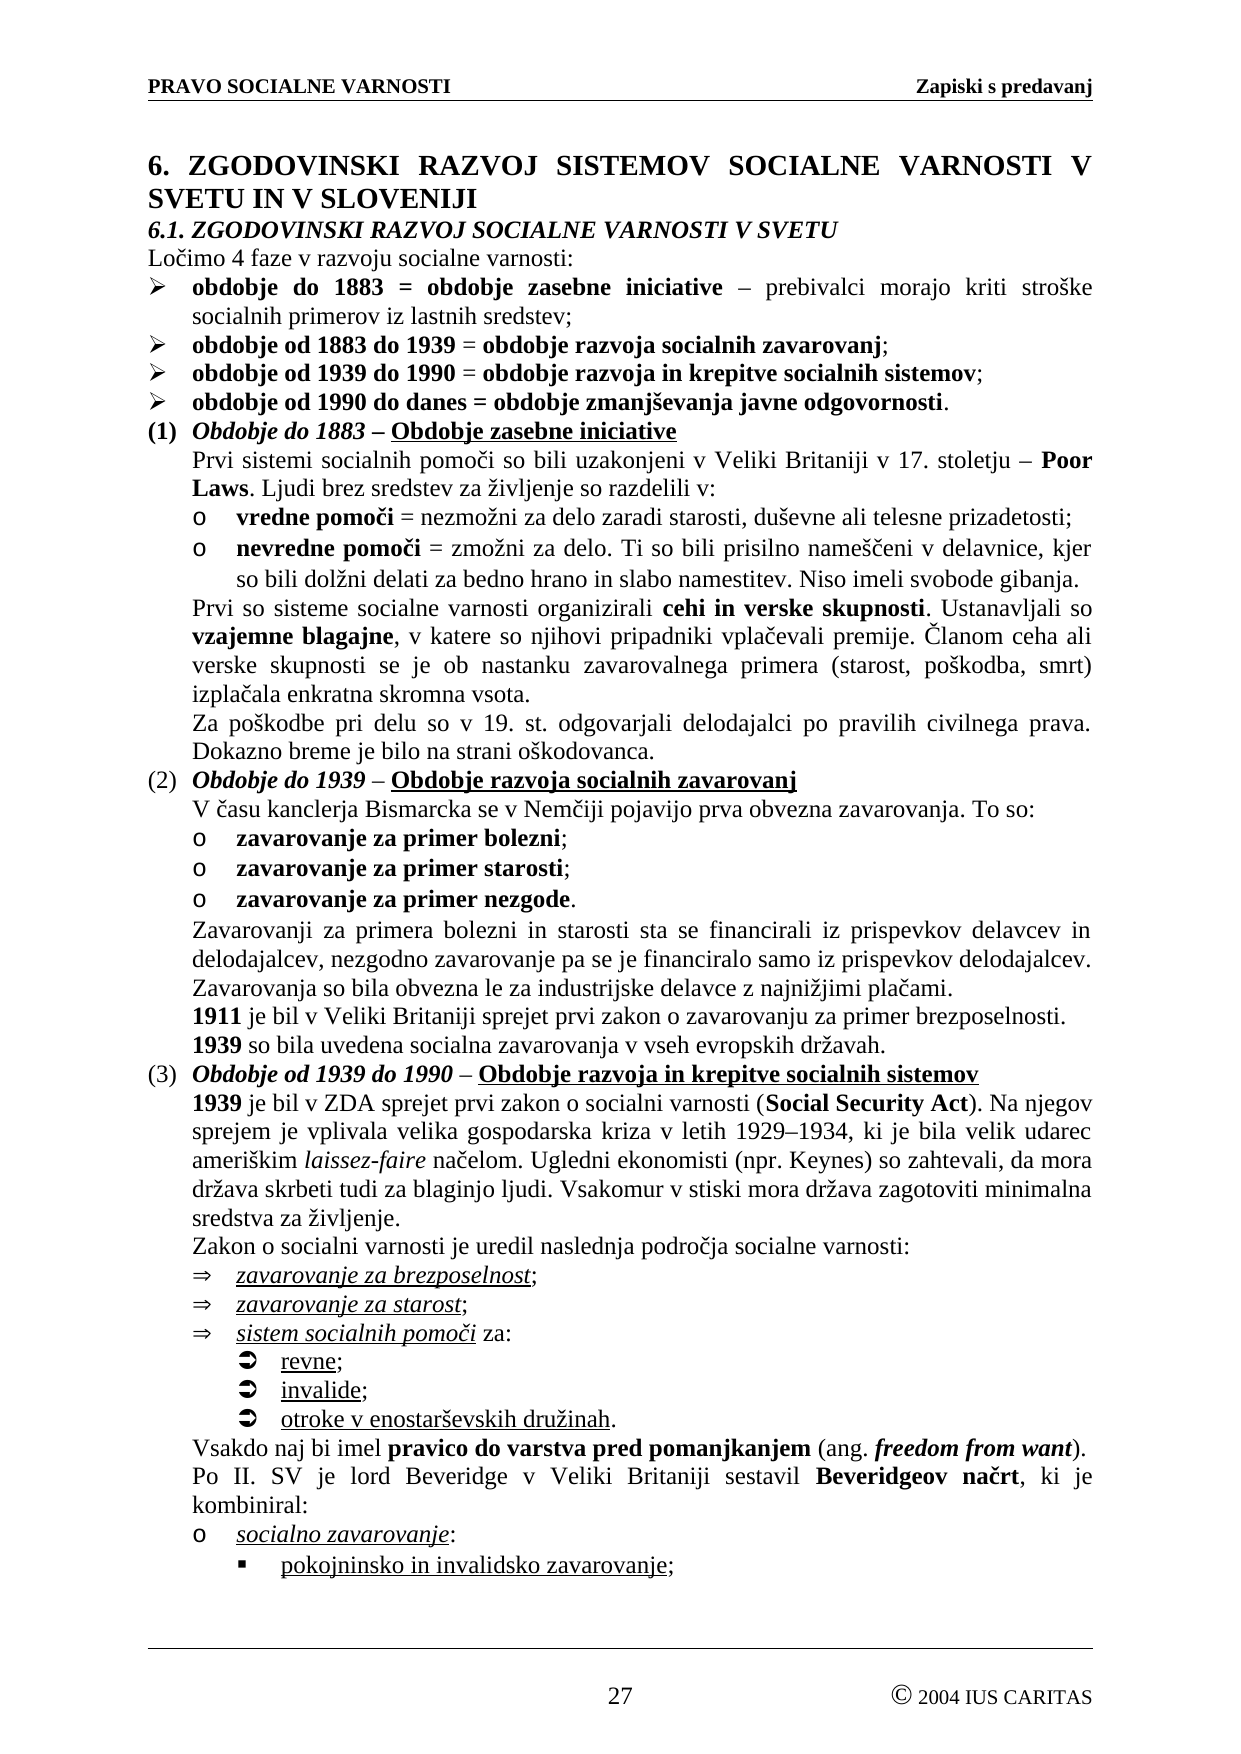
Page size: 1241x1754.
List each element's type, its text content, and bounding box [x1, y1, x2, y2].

text 1939 so bila uvedena socialna zavarovanja v vseh evropskih državah. [192, 1030, 1093, 1059]
list zavarovanje za primer starosti; [192, 853, 1093, 884]
list invalide; [236, 1375, 1093, 1404]
text Ločimo 4 faze v razvoju socialne varnosti: [148, 243, 1093, 272]
list pokojninsko in invalidsko zavarovanje; [236, 1550, 1093, 1578]
list nevredne pomoči = zmožni za delo. Ti so bili prisilno nameščeni v delavnice, kjer so bili dolžni delati za bedno hrano in slabo namestitev. Niso imeli svobode gibanja. [192, 533, 1093, 593]
list obdobje od 1883 do 1939 = obdobje razvoja socialnih zavarovanj; [148, 330, 1093, 358]
text Prvi so sisteme socialne varnosti organizirali cehi in verske skupnosti. Ustanavljali so vzajemne blagajne, v katere so njihovi pripadniki vplačevali premije. Članom ceha ali verske skupnosti se je ob nastanku zavarovalnega primera (starost, poškodba, smrt) izplačala enkratna skromna vsota. [192, 593, 1093, 708]
list revne; [236, 1346, 1093, 1375]
list zavarovanje za brezposelnost; [192, 1260, 1093, 1289]
list Obdobje do 1939 – Obdobje razvoja socialnih zavarovanj [148, 765, 1093, 794]
list obdobje od 1939 do 1990 = obdobje razvoja in krepitve socialnih sistemov; [148, 358, 1093, 387]
list obdobje do 1883 = obdobje zasebne iniciative – prebivalci morajo kriti stroške socialnih primerov iz lastnih sredstev; [148, 272, 1093, 330]
list zavarovanje za starost; [192, 1289, 1093, 1318]
text Za poškodbe pri delu so v 19. st. odgovarjali delodajalci po pravilih civilnega prava. Dokazno breme je bilo na strani oškodovanca. [192, 708, 1093, 765]
text 6.1. ZGODOVINSKI RAZVOJ SOCIALNE VARNOSTI V SVETU [148, 215, 1093, 243]
text Prvi sistemi socialnih pomoči so bili uzakonjeni v Veliki Britaniji v 17. stoletju – Poor Laws. Ljudi brez sredstev za življenje so razdelili v: [192, 445, 1093, 502]
text Po II. SV je lord Beveridge v Veliki Britaniji sestavil Beveridgeov načrt, ki je kombiniral: [192, 1461, 1093, 1519]
text Vsakdo naj bi imel pravico do varstva pred pomanjkanjem (ang. freedom from want). [192, 1433, 1093, 1461]
text 1911 je bil v Veliki Britaniji sprejet prvi zakon o zavarovanju za primer brezposelnosti. [192, 1001, 1093, 1030]
list sistem socialnih pomoči za: [192, 1318, 1093, 1346]
list Obdobje do 1883 – Obdobje zasebne iniciative [148, 416, 1093, 445]
text V času kanclerja Bismarcka se v Nemčiji pojavijo prva obvezna zavarovanja. To so: [148, 794, 1093, 823]
text Zavarovanji za primera bolezni in starosti sta se financirali iz prispevkov delavcev in delodajalcev, nezgodno zavarovanje pa se je financiralo samo iz prispevkov delodajalcev. Zavarovanja so bila obvezna le za industrijske delavce z najnižjimi plačami. [192, 915, 1093, 1001]
list Obdobje od 1939 do 1990 – Obdobje razvoja in krepitve socialnih sistemov [148, 1059, 1093, 1088]
list zavarovanje za primer nezgode. [192, 884, 1093, 915]
list vredne pomoči = nezmožni za delo zaradi starosti, duševne ali telesne prizadetosti; [192, 502, 1093, 533]
list zavarovanje za primer bolezni; [192, 823, 1093, 853]
list otroke v enostarševskih družinah. [236, 1404, 1093, 1433]
list socialno zavarovanje: [192, 1519, 1093, 1550]
text Zakon o socialni varnosti je uredil naslednja področja socialne varnosti: [192, 1231, 1093, 1260]
list obdobje od 1990 do danes = obdobje zmanjševanja javne odgovornosti. [148, 387, 1093, 416]
text 6. ZGODOVINSKI RAZVOJ SISTEMOV SOCIALNE VARNOSTI V SVETU IN V SLOVENIJI [148, 148, 1093, 215]
text 1939 je bil v ZDA sprejet prvi zakon o socialni varnosti (Social Security Act). Na njegov sprejem je vplivala velika gospodarska kriza v letih 1929–1934, ki je bila velik udarec ameriškim laissez-faire načelom. Ugledni ekonomisti (npr. Keynes) so zahtevali, da mora država skrbeti tudi za blaginjo ljudi. Vsakomur v stiski mora država zagotoviti minimalna sredstva za življenje. [192, 1088, 1093, 1231]
